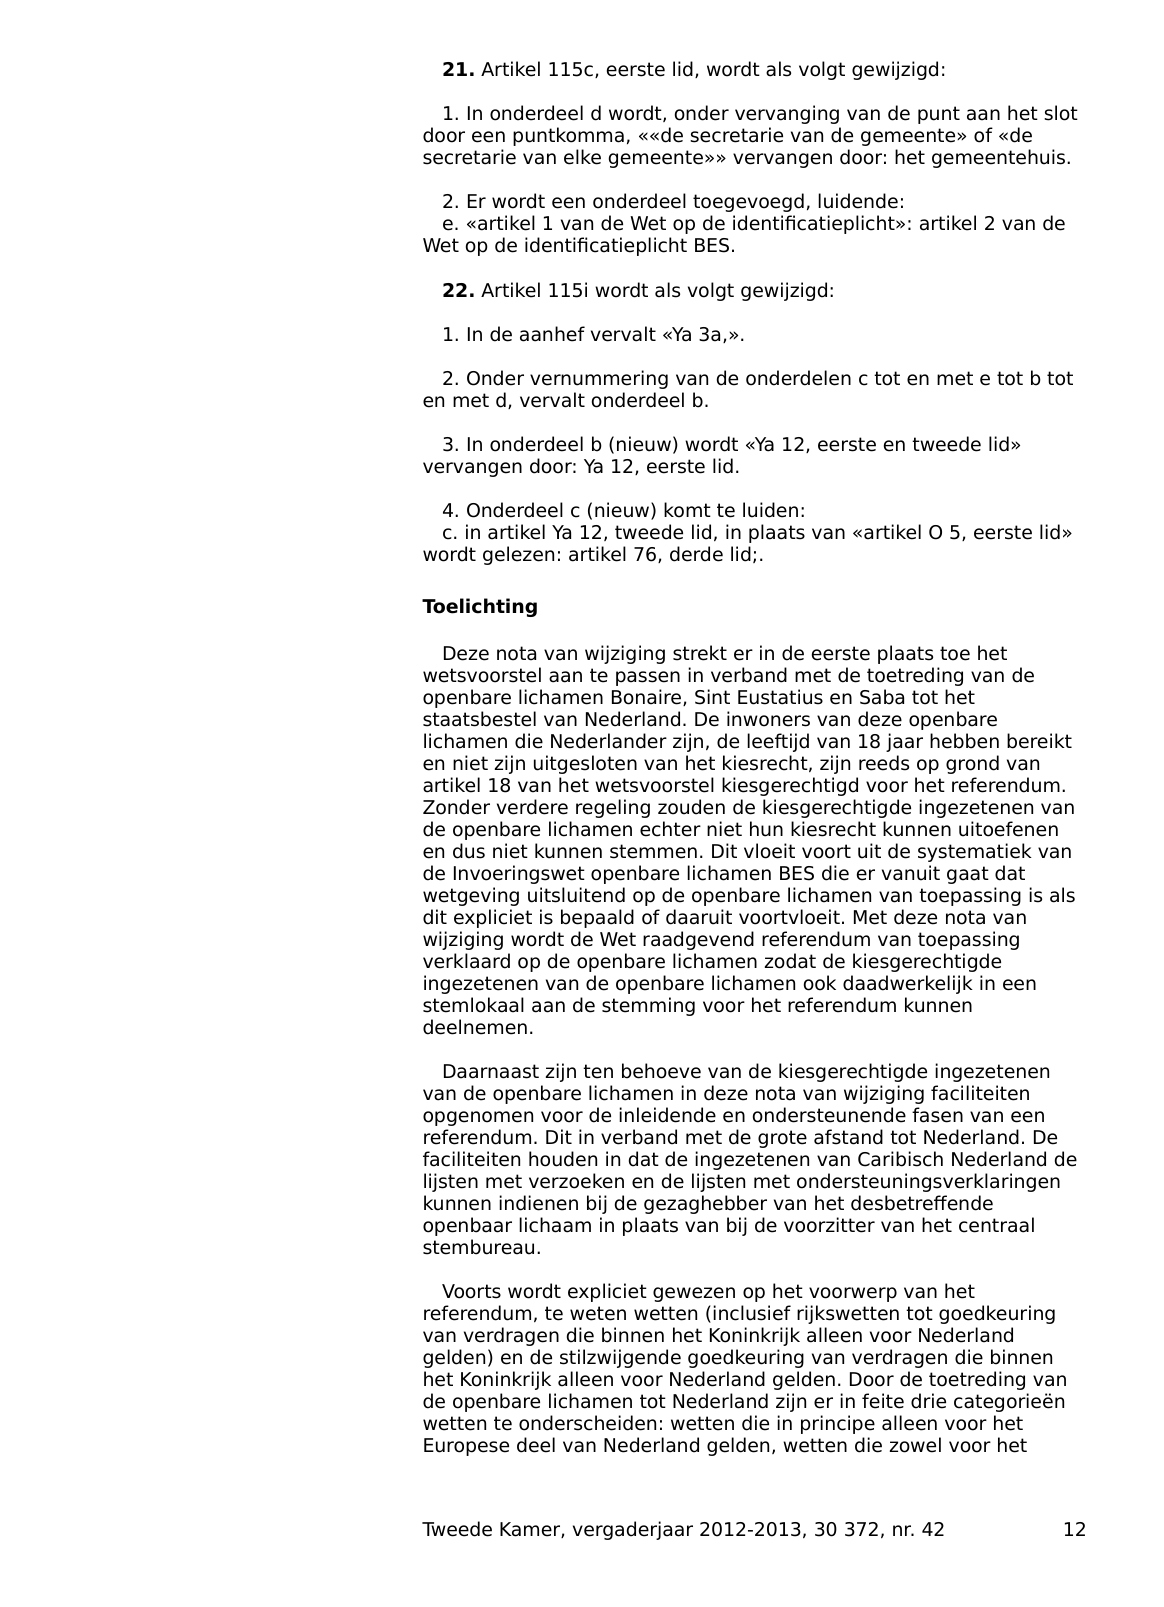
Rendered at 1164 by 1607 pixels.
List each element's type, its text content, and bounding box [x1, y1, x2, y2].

text 4. Onderdeel c (nieuw) komt te luiden: [422, 500, 1087, 522]
text Voorts wordt expliciet gewezen op het voorwerp van het referendum, te weten wetten (inclusief rijkswetten tot goedkeuring van verdragen die binnen het Koninkrijk alleen voor Nederland gelden) en de stilzwijgende goedkeuring van verdragen die binnen het Koninkrijk alleen voor Nederland gelden. Door de toetreding van de openbare lichamen tot Nederland zijn er in feite drie categorieën wetten te onderscheiden: wetten die in principe alleen voor het Europese deel van Nederland gelden, wetten die zowel voor het [422, 1281, 1087, 1457]
text 21. Artikel 115c, eerste lid, wordt als volgt gewijzigd: [422, 59, 1087, 81]
text 1. In onderdeel d wordt, onder vervanging van de punt aan het slot door een puntkomma, ««de secretarie van de gemeente» of «de secretarie van elke gemeente»» vervangen door: het gemeentehuis. [422, 103, 1087, 169]
text 2. Onder vernummering van de onderdelen c tot en met e tot b tot en met d, vervalt onderdeel b. [422, 368, 1087, 412]
text 2. Er wordt een onderdeel toegevoegd, luidende: [422, 191, 1087, 213]
text 3. In onderdeel b (nieuw) wordt «Ya 12, eerste en tweede lid» vervangen door: Ya 12, eerste lid. [422, 434, 1087, 478]
text Deze nota van wijziging strekt er in de eerste plaats toe het wetsvoorstel aan te passen in verband met de toetreding van de openbare lichamen Bonaire, Sint Eustatius en Saba tot het staatsbestel van Nederland. De inwoners van deze openbare lichamen die Nederlander zijn, de leeftijd van 18 jaar hebben bereikt en niet zijn uitgesloten van het kiesrecht, zijn reeds op grond van artikel 18 van het wetsvoorstel kiesgerechtigd voor het referendum. Zonder verdere regeling zouden de kiesgerechtigde ingezetenen van de openbare lichamen echter niet hun kiesrecht kunnen uitoefenen en dus niet kunnen stemmen. Dit vloeit voort uit de systematiek van de Invoeringswet openbare lichamen BES die er vanuit gaat dat wetgeving uitsluitend op de openbare lichamen van toepassing is als dit expliciet is bepaald of daaruit voortvloeit. Met deze nota van wijziging wordt de Wet raadgevend referendum van toepassing verklaard op de openbare lichamen zodat de kiesgerechtigde ingezetenen van de openbare lichamen ook daadwerkelijk in een stemlokaal aan de stemming voor het referendum kunnen deelnemen. [422, 643, 1087, 1039]
text e. «artikel 1 van de Wet op de identificatieplicht»: artikel 2 van de Wet op de identificatieplicht BES. [422, 213, 1087, 257]
text 22. Artikel 115i wordt als volgt gewijzigd: [422, 279, 1087, 301]
subtitle Toelichting [422, 596, 1087, 618]
text c. in artikel Ya 12, tweede lid, in plaats van «artikel O 5, eerste lid» wordt gelezen: artikel 76, derde lid;. [422, 522, 1087, 566]
text Daarnaast zijn ten behoeve van de kiesgerechtigde ingezetenen van de openbare lichamen in deze nota van wijziging faciliteiten opgenomen voor de inleidende en ondersteunende fasen van een referendum. Dit in verband met de grote afstand tot Nederland. De faciliteiten houden in dat de ingezetenen van Caribisch Nederland de lijsten met verzoeken en de lijsten met ondersteuningsverklaringen kunnen indienen bij de gezaghebber van het desbetreffende openbaar lichaam in plaats van bij de voorzitter van het centraal stembureau. [422, 1061, 1087, 1259]
text 1. In de aanhef vervalt «Ya 3a,». [422, 324, 1087, 346]
